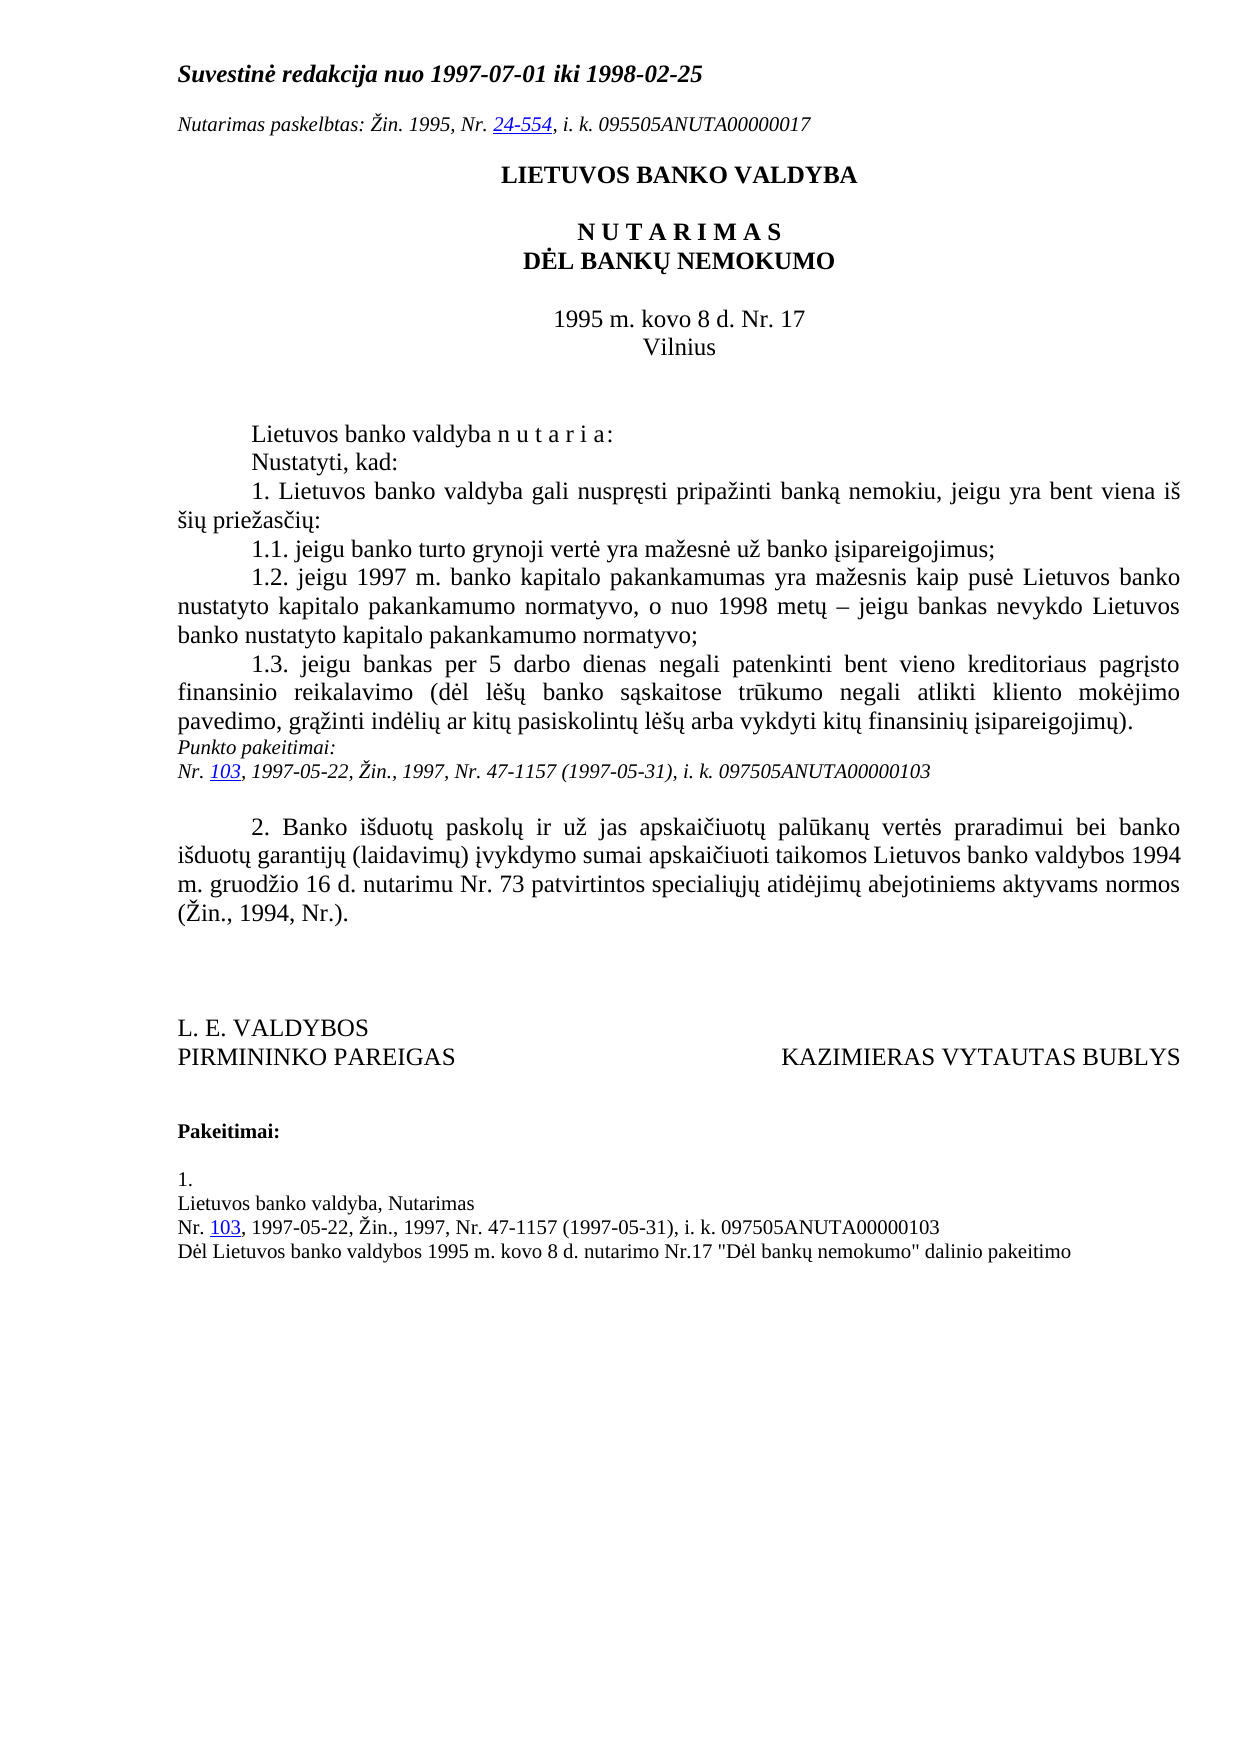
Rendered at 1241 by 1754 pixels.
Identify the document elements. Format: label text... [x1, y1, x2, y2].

text Nutarimas paskelbtas: Žin. 1995, Nr. 24-554, i. k. 095505ANUTA00000017 [177, 112, 1181, 136]
text Lietuvos banko valdyba, Nutarimas [177, 1191, 1181, 1215]
text 1.2. jeigu 1997 m. banko kapitalo pakankamumas yra mažesnis kaip pusė Lietuvos banko nustatyto kapitalo pakankamumo normatyvo, o nuo 1998 metų – jeigu bankas nevykdo Lietuvos banko nustatyto kapitalo pakankamumo normatyvo; [177, 562, 1181, 649]
text DĖL BANKŲ NEMOKUMO [177, 246, 1181, 275]
text 1. [177, 1167, 1181, 1191]
text Dėl Lietuvos banko valdybos 1995 m. kovo 8 d. nutarimo Nr.17 "Dėl bankų nemokumo" dalinio pakeitimo [177, 1239, 1181, 1263]
text Vilnius [177, 332, 1181, 361]
text N U T A R I M A S [177, 217, 1181, 246]
text 1.3. jeigu bankas per 5 darbo dienas negali patenkinti bent vieno kreditoriaus pagrįsto finansinio reikalavimo (dėl lėšų banko sąskaitose trūkumo negali atlikti kliento mokėjimo pavedimo, grąžinti indėlių ar kitų pasiskolintų lėšų arba vykdyti kitų finansinių įsipareigojimų). [177, 649, 1181, 735]
text Lietuvos banko valdyba nutaria: [177, 419, 1181, 447]
text 2. Banko išduotų paskolų ir už jas apskaičiuotų palūkanų vertės praradimui bei banko išduotų garantijų (laidavimų) įvykdymo sumai apskaičiuoti taikomos Lietuvos banko valdybos 1994 m. gruodžio 16 d. nutarimu Nr. 73 patvirtintos specialiųjų atidėjimų abejotiniems aktyvams normos (Žin., 1994, Nr.). [177, 812, 1181, 927]
text Nr. 103, 1997-05-22, Žin., 1997, Nr. 47-1157 (1997-05-31), i. k. 097505ANUTA00000103 [177, 1215, 1181, 1239]
text 1.1. jeigu banko turto grynoji vertė yra mažesnė už banko įsipareigojimus; [177, 534, 1181, 562]
text L. E. VALDYBOS [177, 1013, 1181, 1042]
text 1995 m. kovo 8 d. Nr. 17 [177, 304, 1181, 332]
text LIETUVOS BANKO VALDYBA [177, 160, 1181, 189]
text Suvestinė redakcija nuo 1997-07-01 iki 1998-02-25 [177, 59, 1181, 88]
text 1. Lietuvos banko valdyba gali nuspręsti pripažinti banką nemokiu, jeigu yra bent viena iš šių priežasčių: [177, 476, 1181, 534]
text Punkto pakeitimai: [177, 735, 1181, 759]
text PIRMININKO PAREIGAS KAZIMIERAS VYTAUTAS BUBLYS [177, 1042, 1181, 1071]
text Nr. 103, 1997-05-22, Žin., 1997, Nr. 47-1157 (1997-05-31), i. k. 097505ANUTA00000103 [177, 759, 1181, 783]
text Nustatyti, kad: [177, 447, 1181, 476]
text Pakeitimai: [177, 1119, 1181, 1143]
